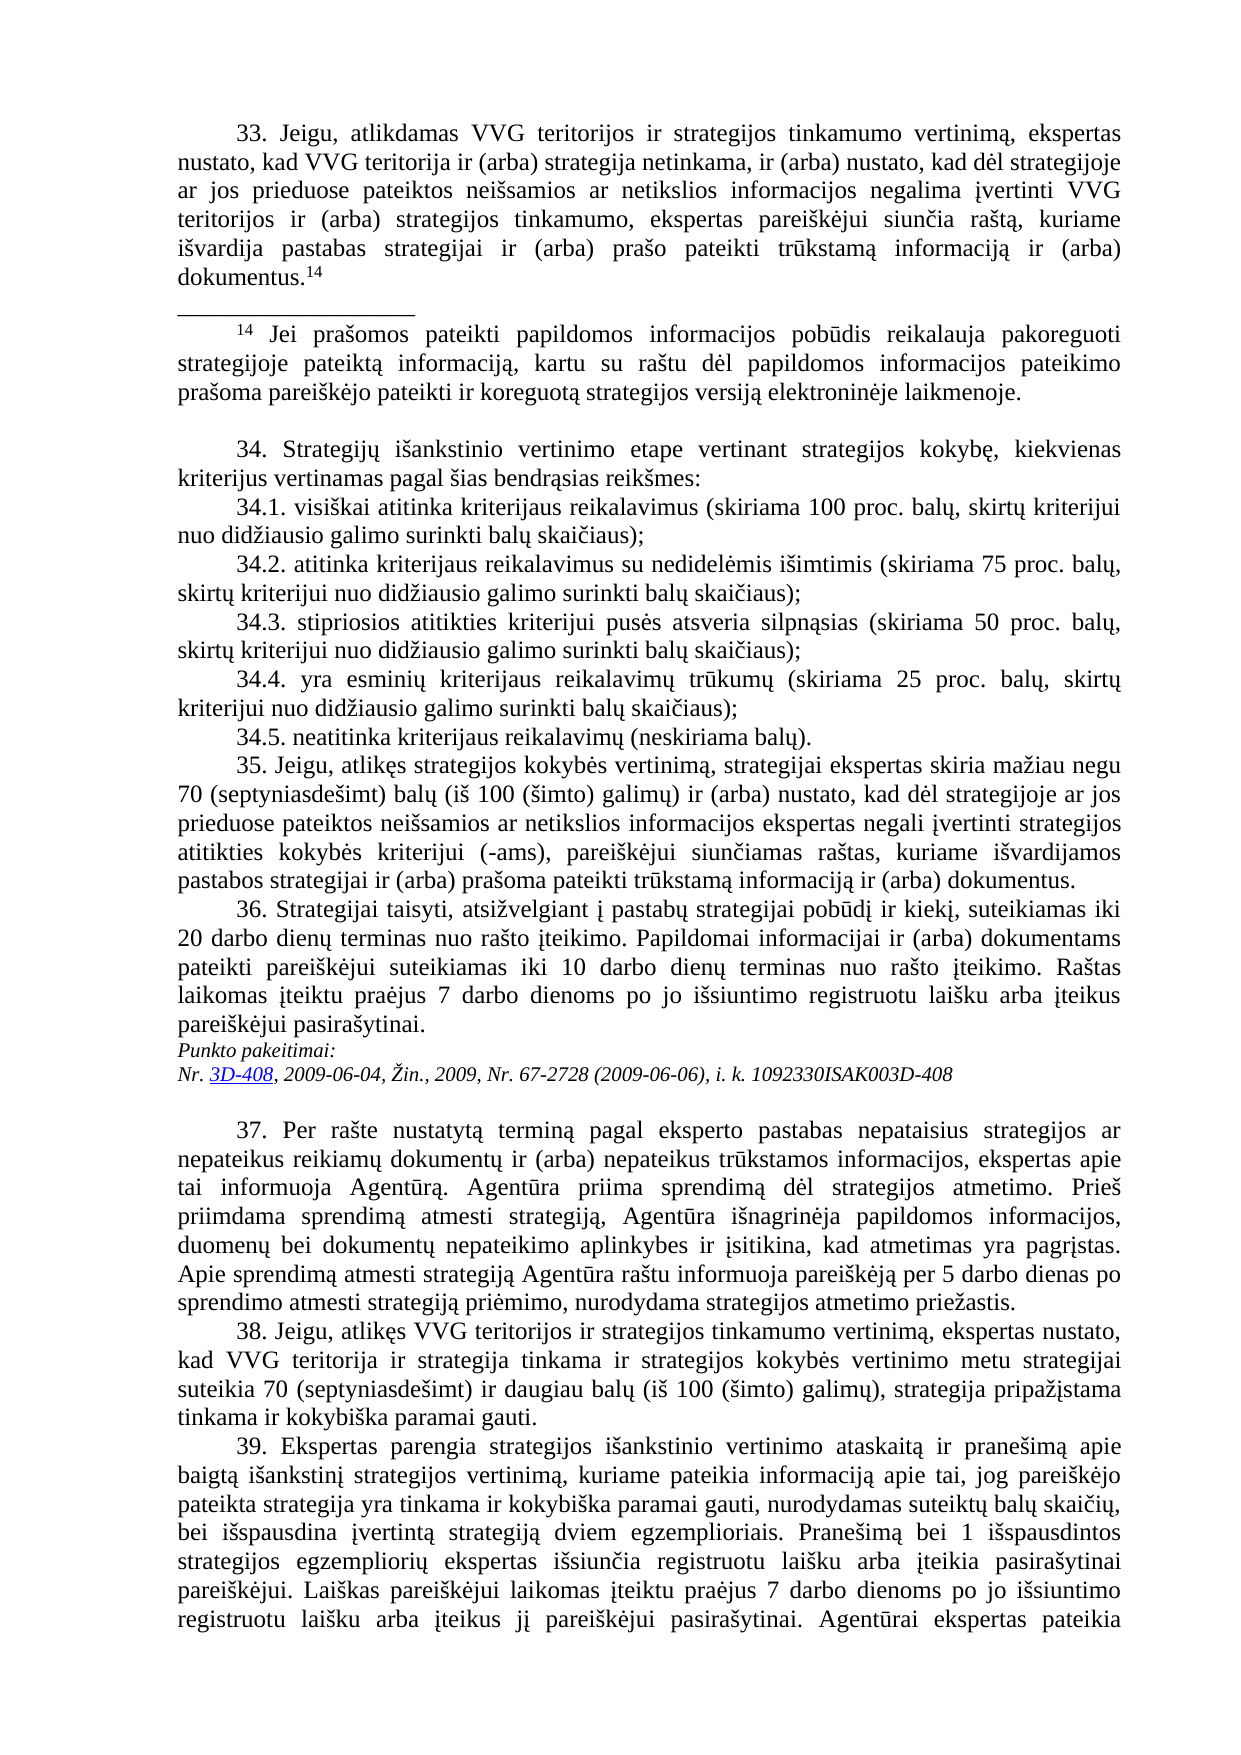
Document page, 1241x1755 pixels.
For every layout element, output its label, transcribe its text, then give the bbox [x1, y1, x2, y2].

text 34.5. neatitinka kriterijaus reikalavimų (neskiriama balų). [177, 722, 1122, 751]
text 37. Per rašte nustatytą terminą pagal eksperto pastabas nepataisius strategijos ar nepateikus reikiamų dokumentų ir (arba) nepateikus trūkstamos informacijos, ekspertas apie tai informuoja Agentūrą. Agentūra priima sprendimą dėl strategijos atmetimo. Prieš priimdama sprendimą atmesti strategiją, Agentūra išnagrinėja papildomos informacijos, duomenų bei dokumentų nepateikimo aplinkybes ir įsitikina, kad atmetimas yra pagrįstas. Apie sprendimą atmesti strategiją Agentūra raštu informuoja pareiškėją per 5 darbo dienas po sprendimo atmesti strategiją priėmimo, nurodydama strategijos atmetimo priežastis. [177, 1115, 1122, 1316]
text ___________________ [177, 291, 1122, 319]
text 38. Jeigu, atlikęs VVG teritorijos ir strategijos tinkamumo vertinimą, ekspertas nustato, kad VVG teritorija ir strategija tinkama ir strategijos kokybės vertinimo metu strategijai suteikia 70 (septyniasdešimt) ir daugiau balų (iš 100 (šimto) galimų), strategija pripažįstama tinkama ir kokybiška paramai gauti. [177, 1316, 1122, 1431]
text 33. Jeigu, atlikdamas VVG teritorijos ir strategijos tinkamumo vertinimą, ekspertas nustato, kad VVG teritorija ir (arba) strategija netinkama, ir (arba) nustato, kad dėl strategijoje ar jos prieduose pateiktos neišsamios ar netikslios informacijos negalima įvertinti VVG teritorijos ir (arba) strategijos tinkamumo, ekspertas pareiškėjui siunčia raštą, kuriame išvardija pastabas strategijai ir (arba) prašo pateikti trūkstamą informaciją ir (arba) dokumentus.14 [177, 118, 1122, 291]
text 34.1. visiškai atitinka kriterijaus reikalavimus (skiriama 100 proc. balų, skirtų kriterijui nuo didžiausio galimo surinkti balų skaičiaus); [177, 492, 1122, 549]
text 34. Strategijų išankstinio vertinimo etape vertinant strategijos kokybę, kiekvienas kriterijus vertinamas pagal šias bendrąsias reikšmes: [177, 434, 1122, 492]
text 34.2. atitinka kriterijaus reikalavimus su nedidelėmis išimtimis (skiriama 75 proc. balų, skirtų kriterijui nuo didžiausio galimo surinkti balų skaičiaus); [177, 549, 1122, 607]
text Punkto pakeitimai: [177, 1038, 1122, 1062]
text Nr. 3D-408, 2009-06-04, Žin., 2009, Nr. 67-2728 (2009-06-06), i. k. 1092330ISAK003D-408 [177, 1062, 1122, 1086]
text 14 Jei prašomos pateikti papildomos informacijos pobūdis reikalauja pakoreguoti strategijoje pateiktą informaciją, kartu su raštu dėl papildomos informacijos pateikimo prašoma pareiškėjo pateikti ir koreguotą strategijos versiją elektroninėje laikmenoje. [177, 319, 1122, 406]
text 34.3. stipriosios atitikties kriterijui pusės atsveria silpnąsias (skiriama 50 proc. balų, skirtų kriterijui nuo didžiausio galimo surinkti balų skaičiaus); [177, 607, 1122, 664]
text 35. Jeigu, atlikęs strategijos kokybės vertinimą, strategijai ekspertas skiria mažiau negu 70 (septyniasdešimt) balų (iš 100 (šimto) galimų) ir (arba) nustato, kad dėl strategijoje ar jos prieduose pateiktos neišsamios ar netikslios informacijos ekspertas negali įvertinti strategijos atitikties kokybės kriterijui (-ams), pareiškėjui siunčiamas raštas, kuriame išvardijamos pastabos strategijai ir (arba) prašoma pateikti trūkstamą informaciją ir (arba) dokumentus. [177, 751, 1122, 894]
text 36. Strategijai taisyti, atsižvelgiant į pastabų strategijai pobūdį ir kiekį, suteikiamas iki 20 darbo dienų terminas nuo rašto įteikimo. Papildomai informacijai ir (arba) dokumentams pateikti pareiškėjui suteikiamas iki 10 darbo dienų terminas nuo rašto įteikimo. Raštas laikomas įteiktu praėjus 7 darbo dienoms po jo išsiuntimo registruotu laišku arba įteikus pareiškėjui pasirašytinai. [177, 894, 1122, 1038]
text 34.4. yra esminių kriterijaus reikalavimų trūkumų (skiriama 25 proc. balų, skirtų kriterijui nuo didžiausio galimo surinkti balų skaičiaus); [177, 664, 1122, 722]
text 39. Ekspertas parengia strategijos išankstinio vertinimo ataskaitą ir pranešimą apie baigtą išankstinį strategijos vertinimą, kuriame pateikia informaciją apie tai, jog pareiškėjo pateikta strategija yra tinkama ir kokybiška paramai gauti, nurodydamas suteiktų balų skaičių, bei išspausdina įvertintą strategiją dviem egzemplioriais. Pranešimą bei 1 išspausdintos strategijos egzempliorių ekspertas išsiunčia registruotu laišku arba įteikia pasirašytinai pareiškėjui. Laiškas pareiškėjui laikomas įteiktu praėjus 7 darbo dienoms po jo išsiuntimo registruotu laišku arba įteikus jį pareiškėjui pasirašytinai. Agentūrai ekspertas pateikia [177, 1431, 1122, 1632]
